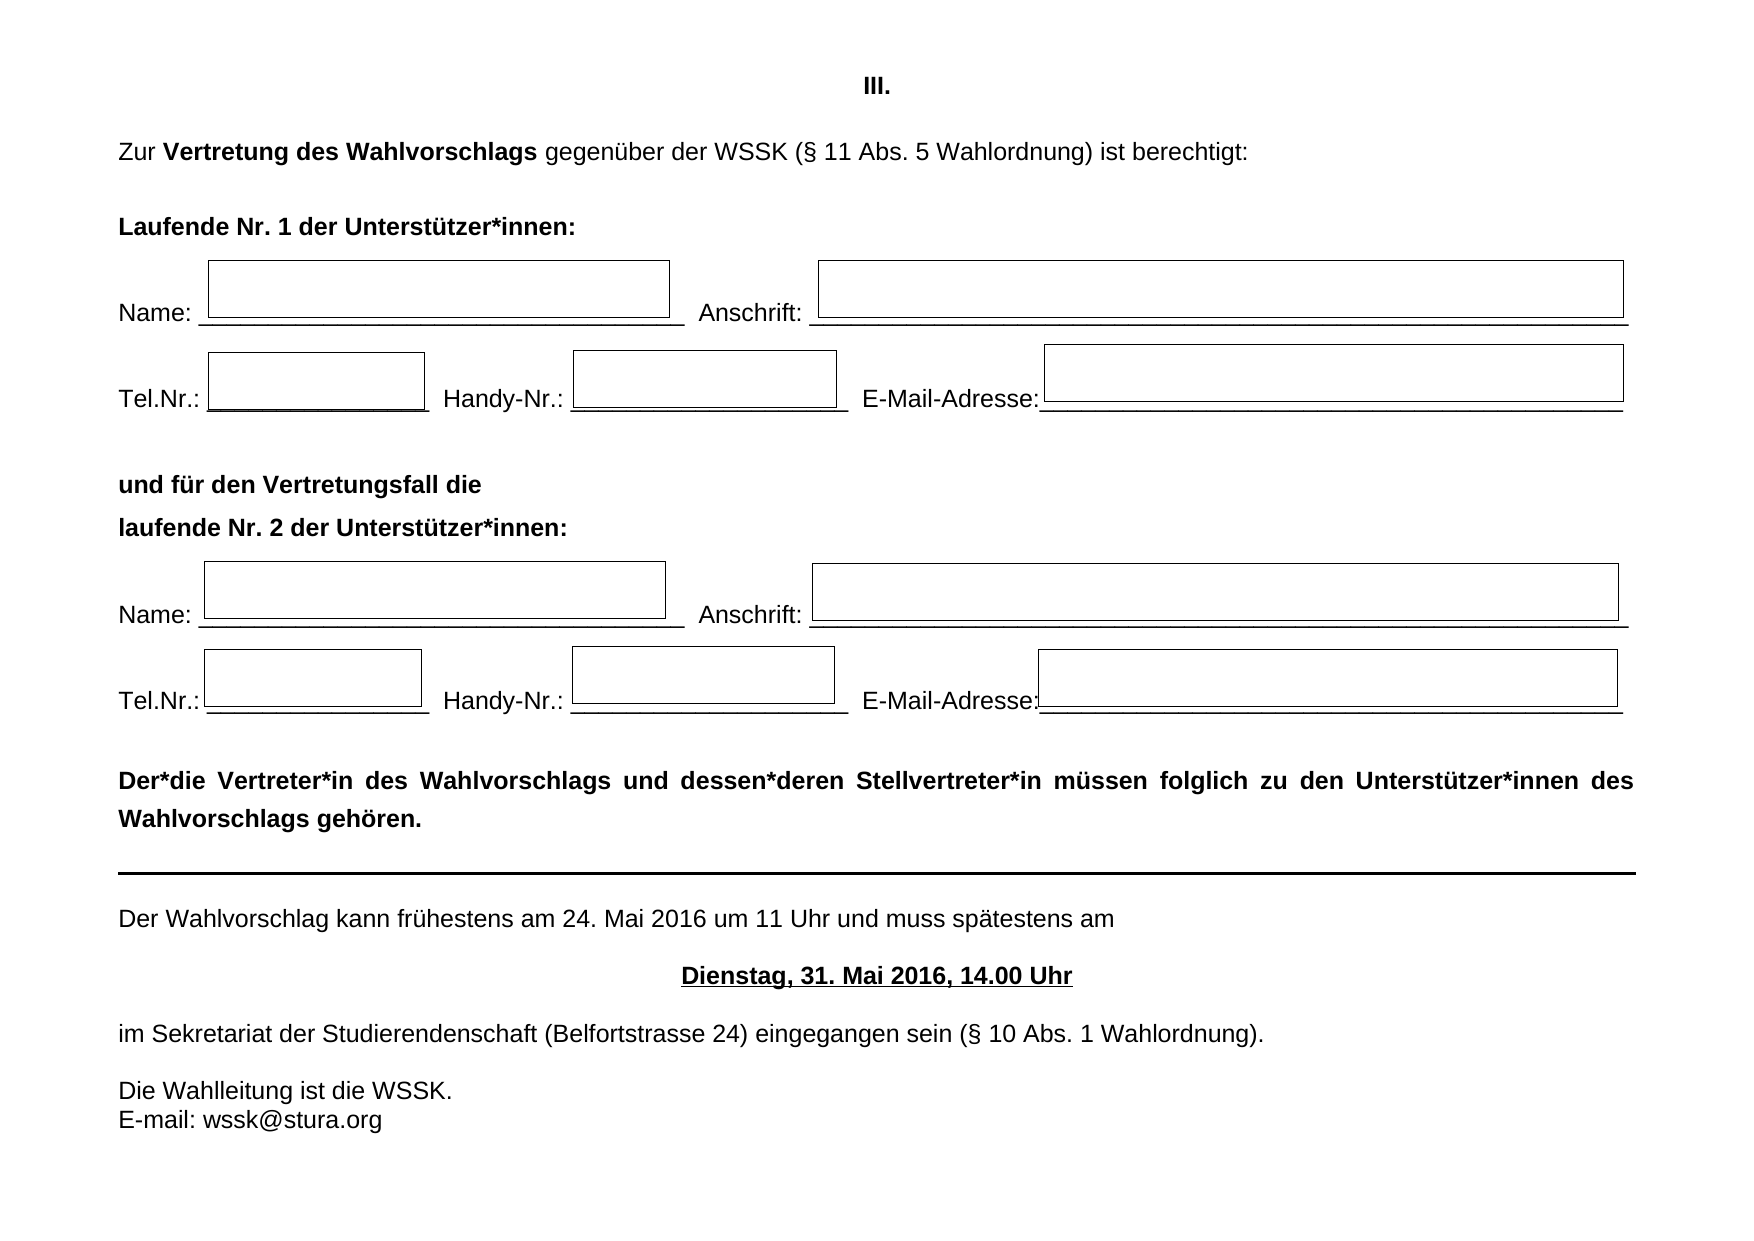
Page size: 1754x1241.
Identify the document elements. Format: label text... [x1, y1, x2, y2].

text Dienstag, 31. Mai 2016, 14.00 Uhr [118, 961, 1636, 990]
text Tel.Nr.: ________________ Handy-Nr.: ____________________ E-Mail-Adresse:__________________________________________ [118, 384, 1636, 413]
text und für den Vertretungsfall die [118, 470, 1636, 499]
text Der*die Vertreter*in des Wahlvorschlags und dessen*deren Stellvertreter*in müssen folglich zu den Unterstützer*innen des Wahlvorschlags gehören. [118, 766, 1636, 832]
text Zur Vertretung des Wahlvorschlags gegenüber der WSSK (§ 11 Abs. 5 Wahlordnung) ist berechtigt: [118, 137, 1636, 166]
text Name: ___________________________________ Anschrift: ___________________________________________________________ [118, 599, 1636, 628]
text Tel.Nr.: ________________ Handy-Nr.: ____________________ E-Mail-Adresse:__________________________________________ [118, 686, 1636, 714]
text im Sekretariat der Studierendenschaft (Belfortstrasse 24) eingegangen sein (§ 10 Abs. 1 Wahlordnung). [118, 1018, 1636, 1047]
text E-mail: wssk@stura.org [118, 1105, 1636, 1133]
text Name: ___________________________________ Anschrift: ___________________________________________________________ [118, 298, 1636, 326]
text laufende Nr. 2 der Unterstützer*innen: [118, 513, 1636, 542]
text III. [118, 71, 1636, 99]
text Der Wahlvorschlag kann frühestens am 24. Mai 2016 um 11 Uhr und muss spätestens am [118, 903, 1636, 932]
text Die Wahlleitung ist die WSSK. [118, 1076, 1636, 1105]
text Laufende Nr. 1 der Unterstützer*innen: [118, 211, 1636, 240]
